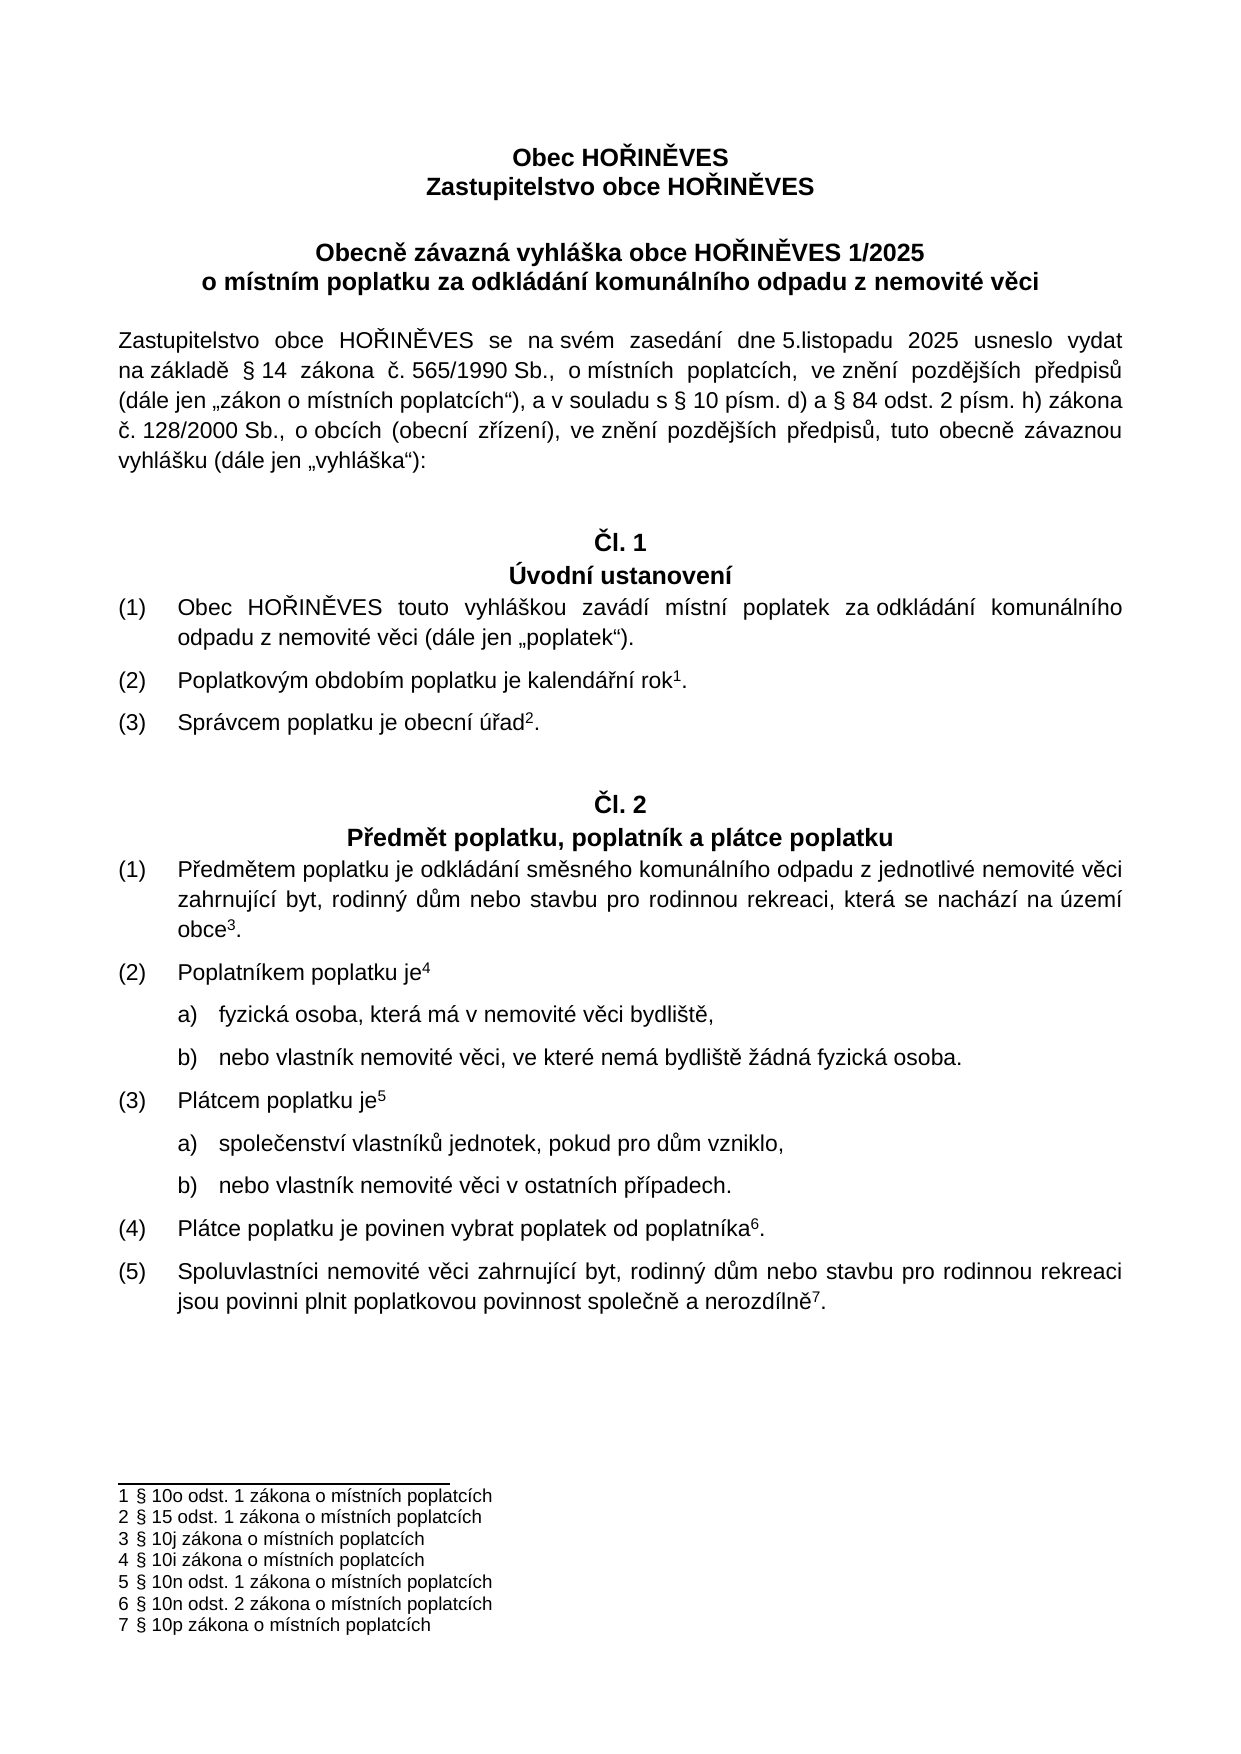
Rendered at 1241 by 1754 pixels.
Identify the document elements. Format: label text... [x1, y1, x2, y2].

list Obec HOŘINĚVES touto vyhláškou zavádí místní poplatek za odkládání komunálního odpadu z nemovité věci (dále jen „poplatek“). [118, 594, 1122, 650]
list Plátce poplatku je povinen vybrat poplatek od poplatníka. [118, 1215, 1122, 1241]
subtitle Čl. 1 Úvodní ustanovení [118, 528, 1122, 589]
list Správcem poplatku je obecní úřad. [118, 709, 1122, 736]
list § 10i zákona o místních poplatcích [118, 1549, 1122, 1571]
list Poplatkovým obdobím poplatku je kalendářní rok. [118, 667, 1122, 693]
list § 10n odst. 2 zákona o místních poplatcích [118, 1592, 1122, 1614]
list fyzická osoba, která má v nemovité věci bydliště, [177, 1001, 1122, 1028]
list nebo vlastník nemovité věci, ve které nemá bydliště žádná fyzická osoba. [177, 1044, 1122, 1071]
text Obec HOŘINĚVES Zastupitelstvo obce HOŘINĚVES [118, 143, 1122, 201]
list Plátcem poplatku je [118, 1087, 1122, 1113]
subtitle Obecně závazná vyhláška obce HOŘINĚVES 1/2025 o místním poplatku za odkládání komunálního odpadu z nemovité věci [118, 238, 1122, 295]
list § 15 odst. 1 zákona o místních poplatcích [118, 1506, 1122, 1528]
list Poplatníkem poplatku je [118, 959, 1122, 985]
list § 10n odst. 1 zákona o místních poplatcích [118, 1571, 1122, 1592]
list Spoluvlastníci nemovité věci zahrnující byt, rodinný dům nebo stavbu pro rodinnou rekreaci jsou povinni plnit poplatkovou povinnost společně a nerozdílně. [118, 1258, 1122, 1314]
subtitle Čl. 2 Předmět poplatku, poplatník a plátce poplatku [118, 789, 1122, 851]
text Zastupitelstvo obce HOŘINĚVES se na svém zasedání dne 5.listopadu 2025 usneslo vydat na základě § 14 zákona č. 565/1990 Sb., o místních poplatcích, ve znění pozdějších předpisů (dále jen „zákon o místních poplatcích“), a v souladu s § 10 písm. d) a § 84 odst. 2 písm. h) zákona č. 128/2000 Sb., o obcích (obecní zřízení), ve znění pozdějších předpisů, tuto obecně závaznou vyhlášku (dále jen „vyhláška“): [118, 327, 1122, 474]
list nebo vlastník nemovité věci v ostatních případech. [177, 1172, 1122, 1199]
list § 10p zákona o místních poplatcích [118, 1614, 1122, 1635]
list § 10j zákona o místních poplatcích [118, 1528, 1122, 1549]
list společenství vlastníků jednotek, pokud pro dům vzniklo, [177, 1129, 1122, 1156]
list Předmětem poplatku je odkládání směsného komunálního odpadu z jednotlivé nemovité věci zahrnující byt, rodinný dům nebo stavbu pro rodinnou rekreaci, která se nachází na území obce. [118, 856, 1122, 942]
list § 10o odst. 1 zákona o místních poplatcích [118, 1484, 1122, 1506]
